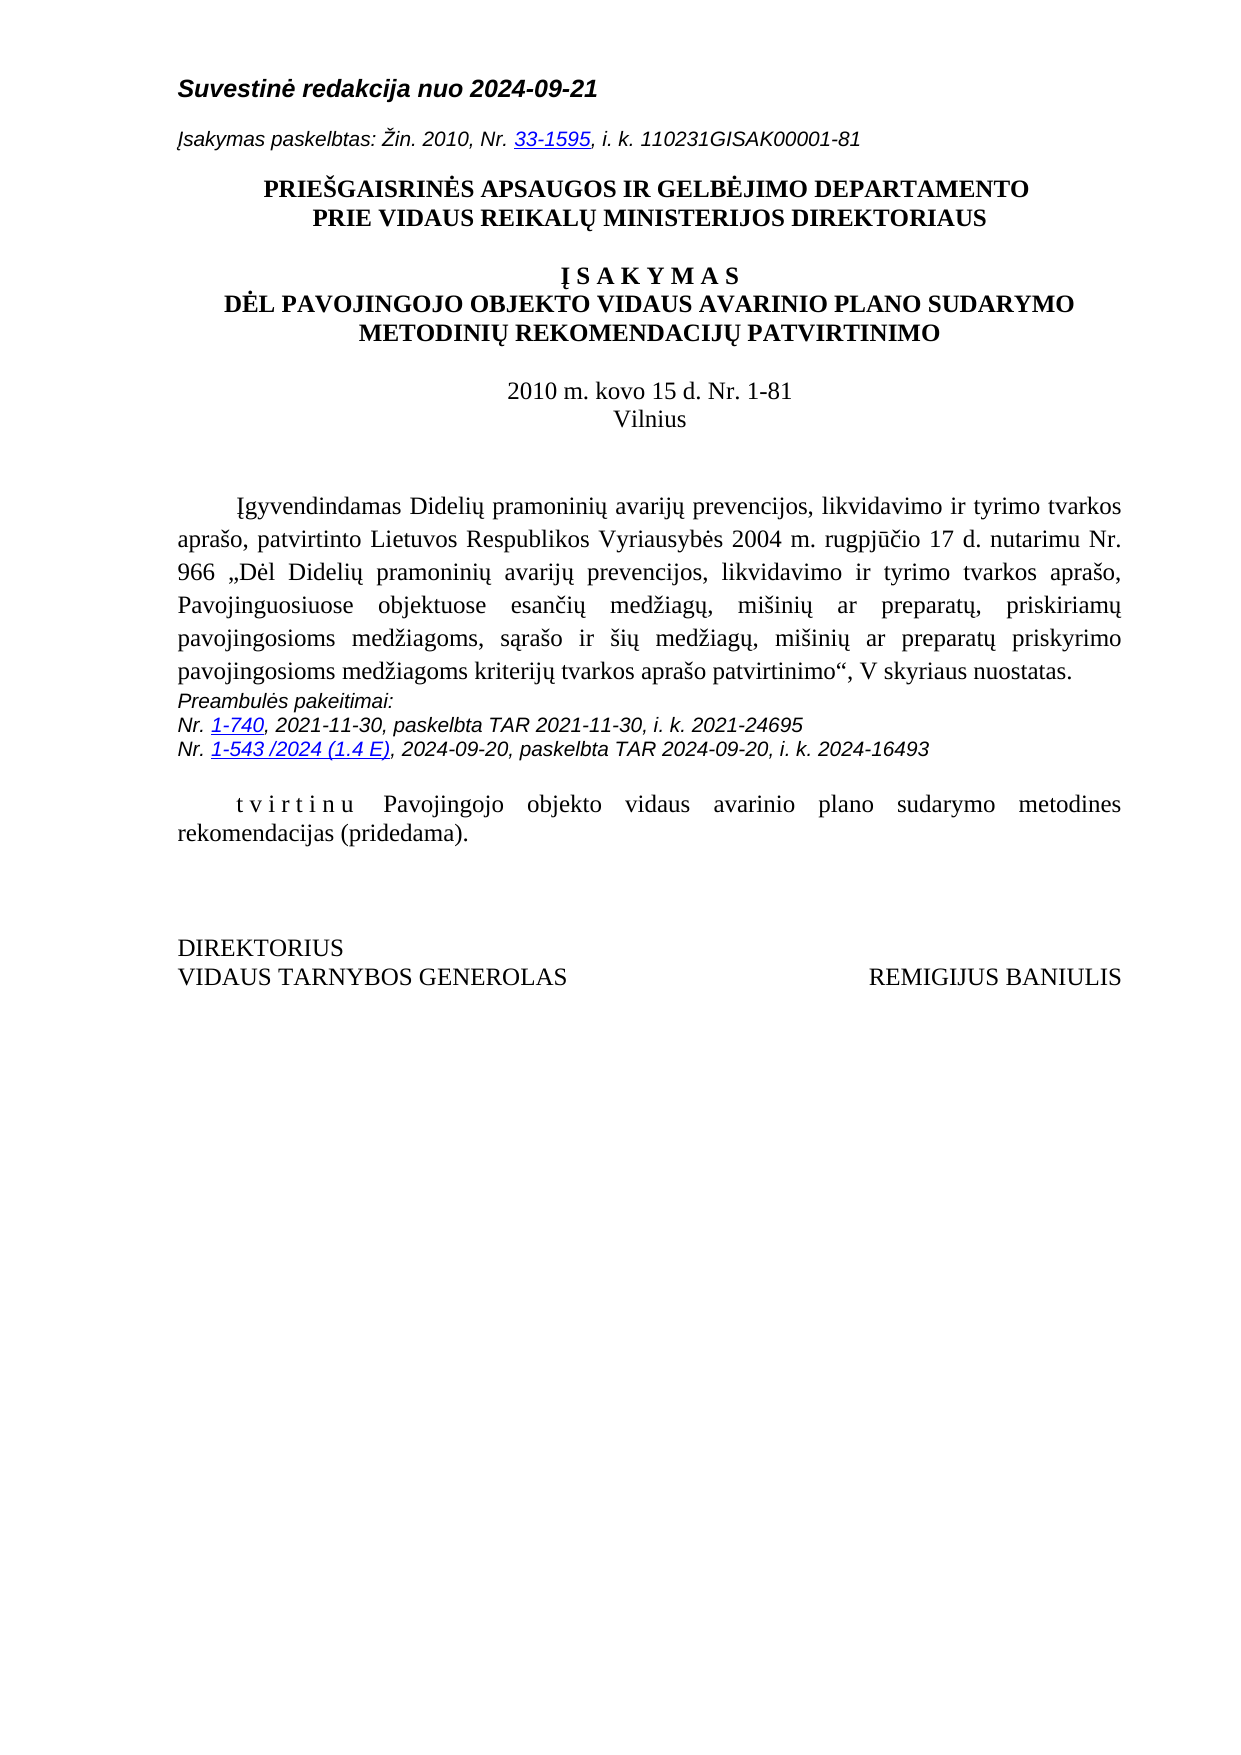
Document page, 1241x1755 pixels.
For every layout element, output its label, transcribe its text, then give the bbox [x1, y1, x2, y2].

text Direktorius [177, 933, 1122, 962]
text Vilnius [177, 404, 1122, 433]
text 2010 m. kovo 15 d. Nr. 1-81 [177, 376, 1122, 404]
text Įsakymas paskelbtas: Žin. 2010, Nr. 33-1595, i. k. 110231GISAK00001-81 [177, 127, 1122, 151]
text ĮSAKYMAS [177, 261, 1122, 289]
text Preambulės pakeitimai: [177, 689, 1122, 713]
text Nr. 1-543 /2024 (1.4 E), 2024-09-20, paskelbta TAR 2024-09-20, i. k. 2024-16493 [177, 737, 1122, 761]
text DĖL PAVOJINGOJO OBJEKTO VIDAUS AVARINIO PLANO SUDARYMO METODINIŲ REKOMENDACIJŲ PATVIRTINIMO [177, 289, 1122, 347]
text PRIE VIDAUS REIKALŲ MINISTERIJOS DIREKTORIAUS [177, 203, 1122, 232]
text Įgyvendindamas Didelių pramoninių avarijų prevencijos, likvidavimo ir tyrimo tvarkos aprašo, patvirtinto Lietuvos Respublikos Vyriausybės 2004 m. rugpjūčio 17 d. nutarimu Nr. 966 „Dėl Didelių pramoninių avarijų prevencijos, likvidavimo ir tyrimo tvarkos aprašo, Pavojinguosiuose objektuose esančių medžiagų, mišinių ar preparatų, priskiriamų pavojingosioms medžiagoms, sąrašo ir šių medžiagų, mišinių ar preparatų priskyrimo pavojingosioms medžiagoms kriterijų tvarkos aprašo patvirtinimo“, V skyriaus nuostatas. [177, 491, 1122, 684]
text Suvestinė redakcija nuo 2024-09-21 [177, 74, 1122, 103]
text vidaus tarnybos generolas Remigijus Baniulis [177, 962, 1122, 991]
text PRIEŠGAISRINĖS APSAUGOS IR GELBĖJIMO DEPARTAMENTO [177, 174, 1122, 203]
text Nr. 1-740, 2021-11-30, paskelbta TAR 2021-11-30, i. k. 2021-24695 [177, 713, 1122, 737]
text tvirtinu Pavojingojo objekto vidaus avarinio plano sudarymo metodines rekomendacijas (pridedama). [177, 789, 1122, 847]
